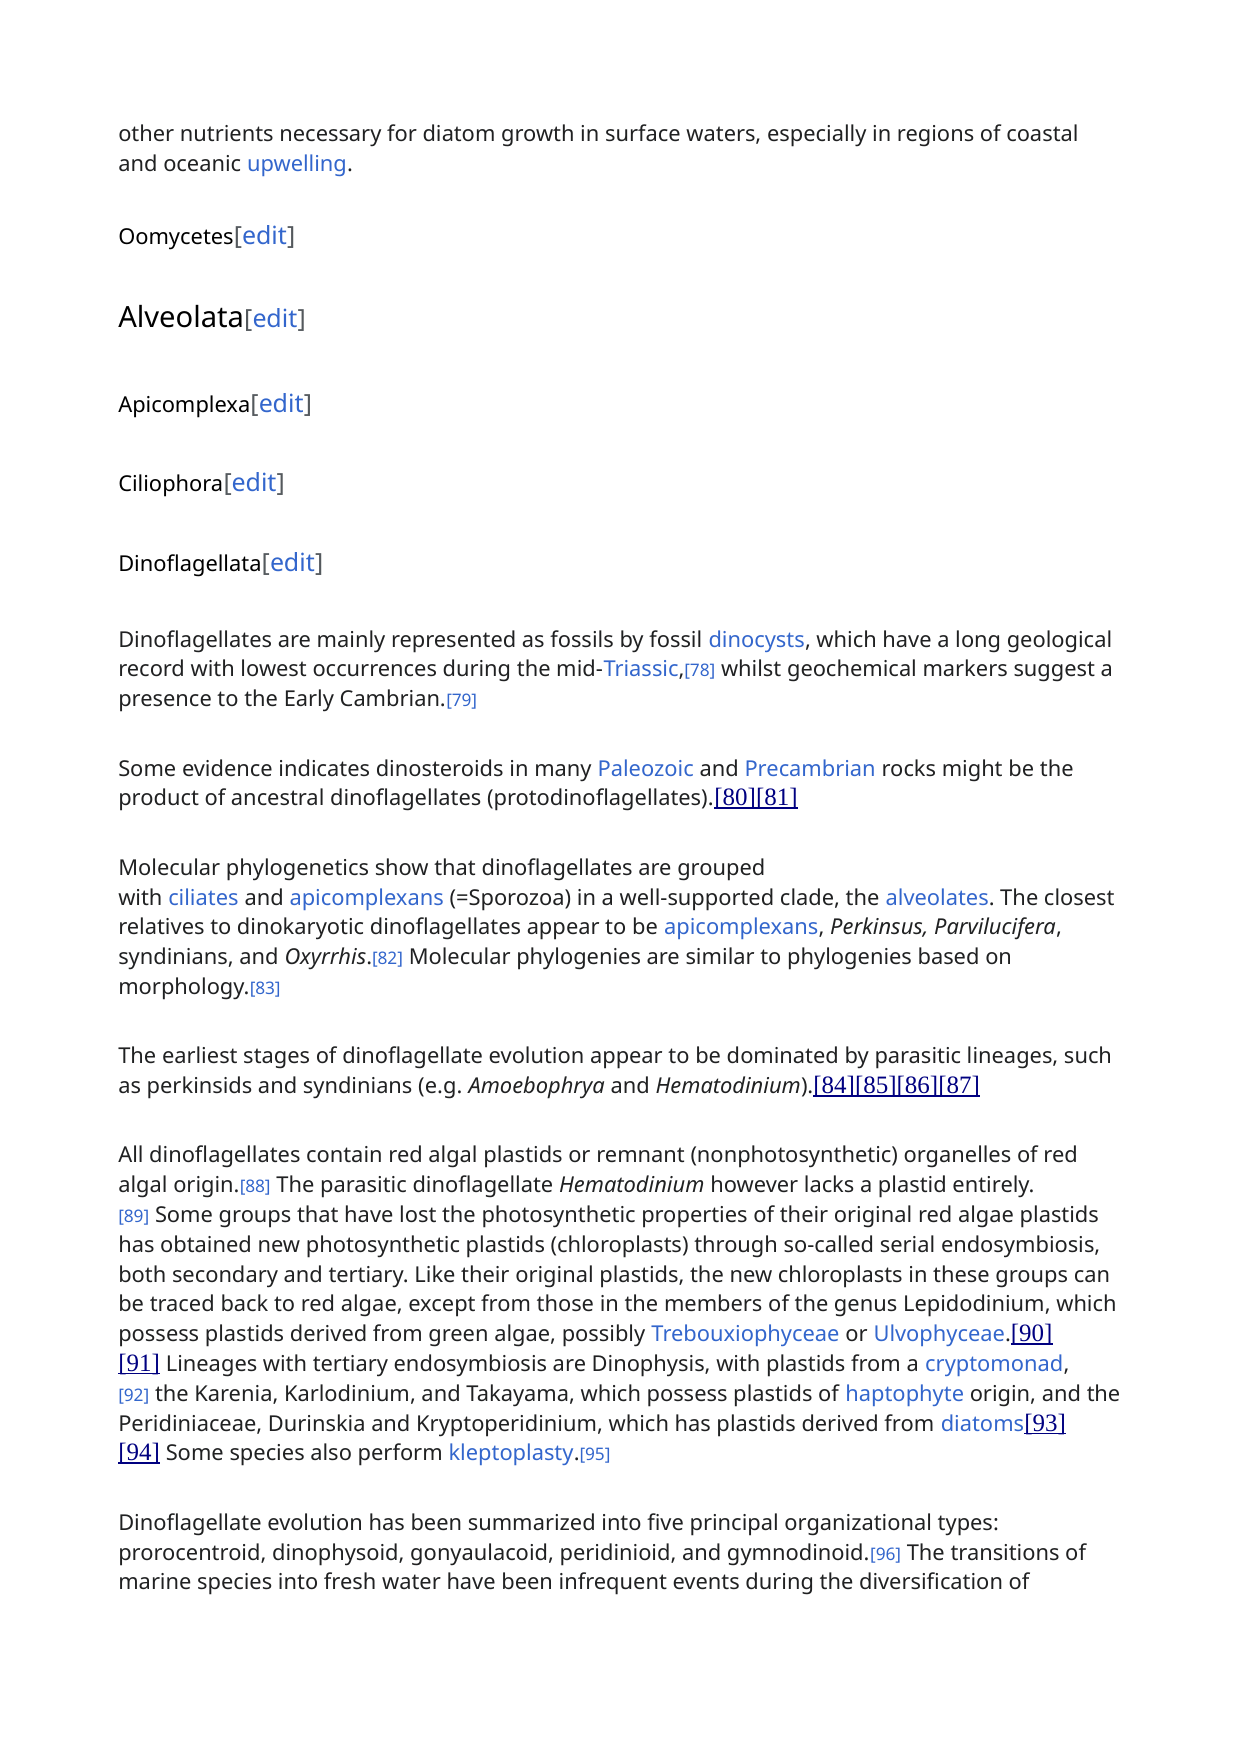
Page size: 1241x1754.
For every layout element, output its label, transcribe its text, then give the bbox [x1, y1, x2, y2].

text other nutrients necessary for diatom growth in surface waters, especially in regions of coastal and oceanic upwelling. [118, 118, 1122, 178]
text Dinoflagellates are mainly represented as fossils by fossil dinocysts, which have a long geological record with lowest occurrences during the mid-Triassic,[78] whilst geochemical markers suggest a presence to the Early Cambrian.[79] [118, 624, 1122, 713]
text The earliest stages of dinoflagellate evolution appear to be dominated by parasitic lineages, such as perkinsids and syndinians (e.g. Amoebophrya and Hematodinium).[84][85][86][87] [118, 1040, 1122, 1100]
text Dinoflagellate evolution has been summarized into five principal organizational types: prorocentroid, dinophysoid, gonyaulacoid, peridinioid, and gymnodinoid.[96] The transitions of marine species into fresh water have been infrequent events during the diversification of [118, 1507, 1122, 1596]
subtitle Oomycetes[edit] [118, 217, 1122, 251]
text Some evidence indicates dinosteroids in many Paleozoic and Precambrian rocks might be the product of ancestral dinoflagellates (protodinoflagellates).[80][81] [118, 753, 1122, 812]
text Molecular phylogenetics show that dinoflagellates are grouped with ciliates and apicomplexans (=Sporozoa) in a well-supported clade, the alveolates. The closest relatives to dinokaryotic dinoflagellates appear to be apicomplexans, Perkinsus, Parvilucifera, syndinians, and Oxyrrhis.[82] Molecular phylogenies are similar to phylogenies based on morphology.[83] [118, 852, 1122, 1001]
text All dinoflagellates contain red algal plastids or remnant (nonphotosynthetic) organelles of red algal origin.[88] The parasitic dinoflagellate Hematodinium however lacks a plastid entirely.[89] Some groups that have lost the photosynthetic properties of their original red algae plastids has obtained new photosynthetic plastids (chloroplasts) through so-called serial endosymbiosis, both secondary and tertiary. Like their original plastids, the new chloroplasts in these groups can be traced back to red algae, except from those in the members of the genus Lepidodinium, which possess plastids derived from green algae, possibly Trebouxiophyceae or Ulvophyceae.[90][91] Lineages with tertiary endosymbiosis are Dinophysis, with plastids from a cryptomonad,[92] the Karenia, Karlodinium, and Takayama, which possess plastids of haptophyte origin, and the Peridiniaceae, Durinskia and Kryptoperidinium, which has plastids derived from diatoms[93][94] Some species also perform kleptoplasty.[95] [118, 1139, 1122, 1467]
subtitle Dinoflagellata[edit] [118, 544, 1122, 578]
subtitle Alveolata[edit] [118, 297, 1122, 336]
subtitle Ciliophora[edit] [118, 465, 1122, 499]
subtitle Apicomplexa[edit] [118, 385, 1122, 419]
